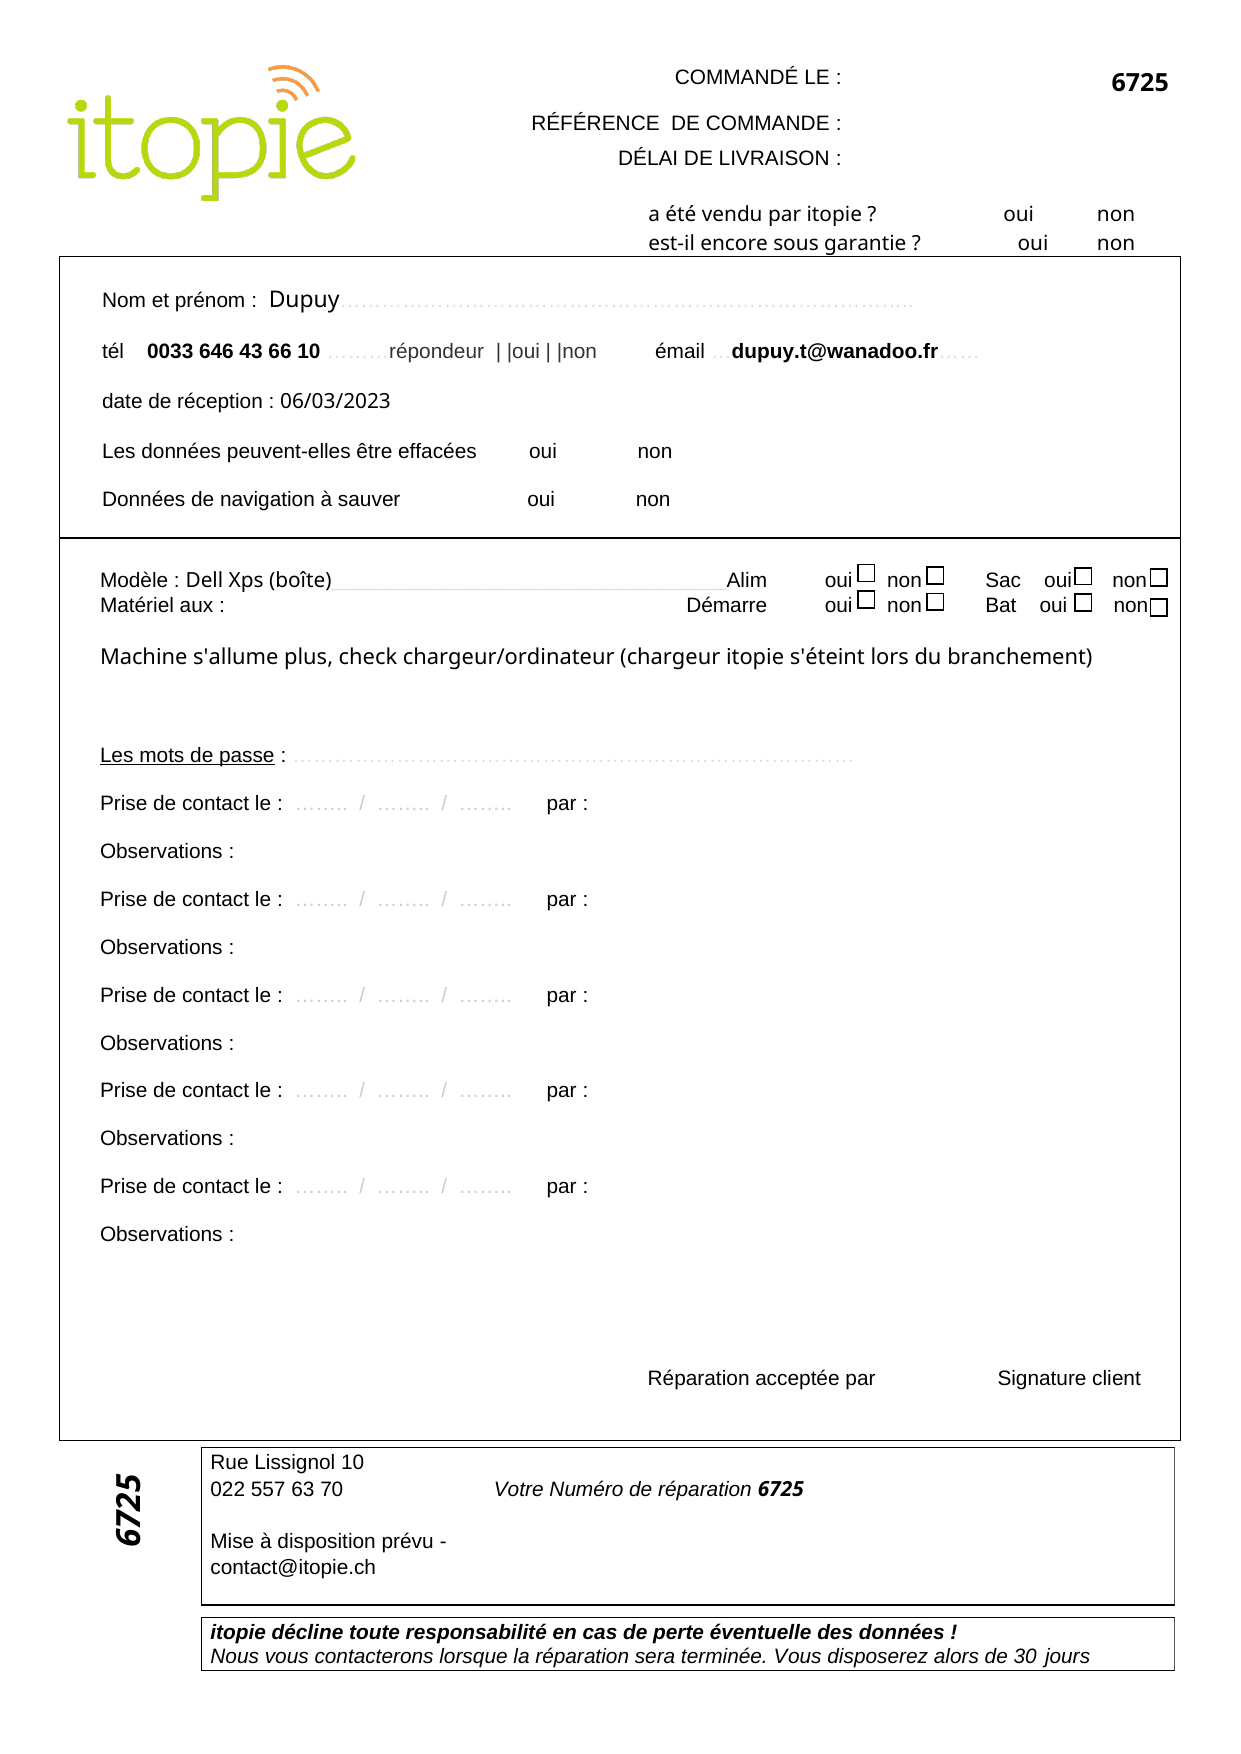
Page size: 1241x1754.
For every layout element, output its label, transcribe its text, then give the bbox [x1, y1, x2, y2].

text est-il encore sous garantie ? oui non [59, 228, 1181, 256]
table_cell DÉLAI DE LIVRAISON : [490, 140, 847, 175]
text a été vendu par itopie ? oui non [59, 199, 1181, 228]
text Modèle : Dell Xps (boîte) Alim oui non Sac oui non [948, 562, 1180, 590]
table_cell [847, 140, 1180, 175]
text Nom et prénom : Dupuy……………………………………………………………………….. [60, 280, 1180, 314]
text Prise de contact le : …….. / …….. / …….. par : [60, 1075, 1180, 1102]
text date de réception : 06/03/2023 [60, 383, 1180, 415]
text Prise de contact le : …….. / …….. / …….. par : [60, 1171, 1180, 1198]
table_header COMMANDÉ LE : [490, 59, 847, 104]
text Réparation acceptée par Signature client [60, 1363, 1180, 1390]
table_cell [847, 105, 1180, 140]
text Prise de contact le : …….. / …….. / …….. par : [60, 979, 1180, 1006]
text tél 0033 646 43 66 10 ………répondeur | |oui | |non émail …dupuy.t@wanadoo.fr…… [60, 335, 1180, 362]
picture [67, 65, 356, 201]
text Matériel aux : Démarre oui non Bat oui non [60, 590, 1180, 617]
table_cell RÉFÉRENCE DE COMMANDE : [490, 105, 847, 140]
text Les mots de passe : ……………………………………………………………………… [60, 740, 1180, 767]
table_header 6725 [847, 59, 1180, 104]
text Observations : [60, 1219, 1180, 1246]
text Prise de contact le : …….. / …….. / …….. par : [60, 788, 1180, 815]
text Machine s'allume plus, check chargeur/ordinateur (chargeur itopie s'éteint lors du branchement) [60, 638, 1180, 671]
text Prise de contact le : …….. / …….. / …….. par : [60, 883, 1180, 911]
text Observations : [60, 1123, 1180, 1150]
table_header 6725 [59, 1441, 195, 1677]
table_header Rue Lissignol 10 022 557 63 70 Votre Numéro de réparation 6725 Mise à disposition prévu - contact@itopie.ch [195, 1441, 1180, 1611]
text Observations : [60, 931, 1180, 958]
text Données de navigation à sauver oui non [60, 484, 1180, 511]
text Les données peuvent-elles être effacées oui non [60, 436, 1180, 463]
text Modèle : Dell Xps (boîte) Alim oui non Sac oui non [60, 562, 856, 590]
text Observations : [60, 1027, 1180, 1054]
text Observations : [60, 836, 1180, 863]
table_cell itopie décline toute responsabilité en cas de perte éventuelle des données ! Nous vous contacterons lorsque la réparation sera terminée. Vous disposerez alors de 30 jours [195, 1611, 1180, 1677]
text Modèle : Dell Xps (boîte) Alim oui non Sac oui non [879, 562, 925, 590]
